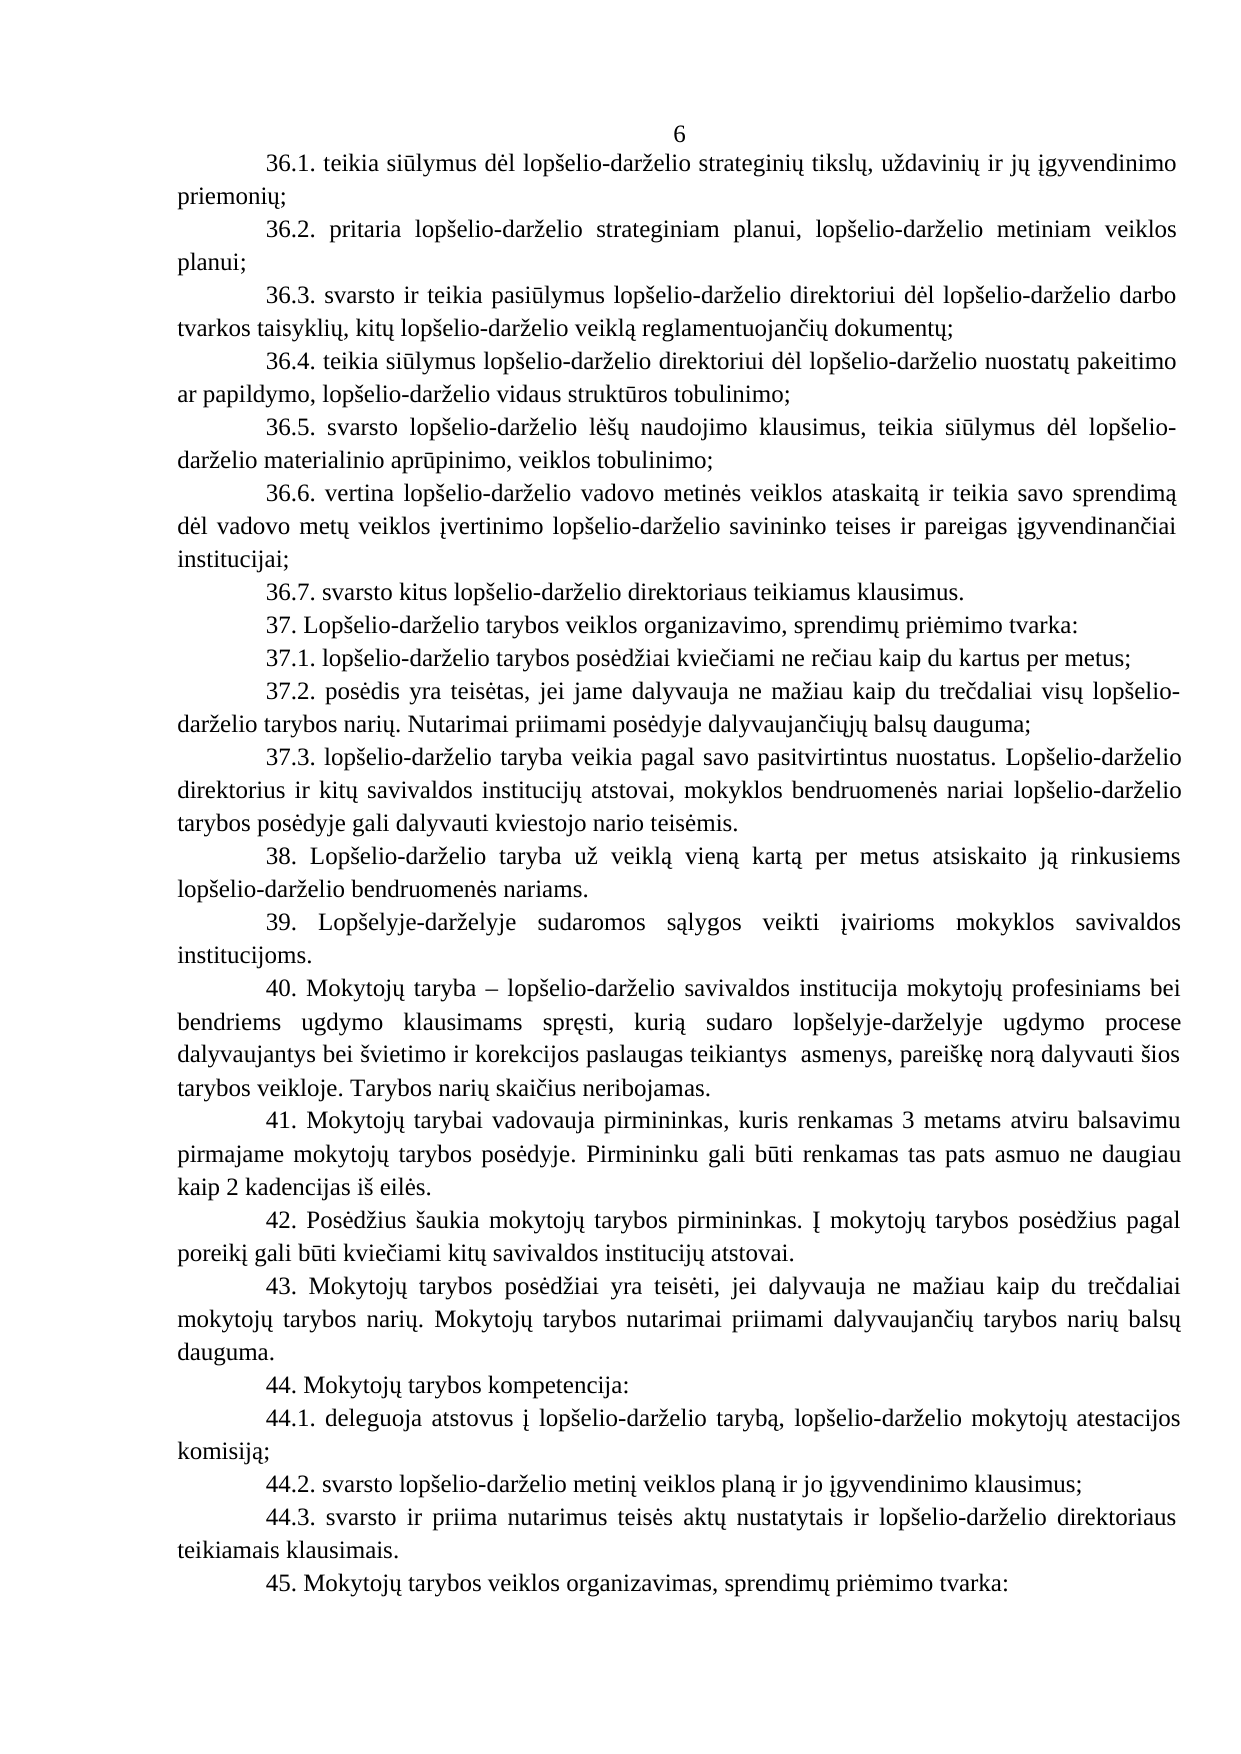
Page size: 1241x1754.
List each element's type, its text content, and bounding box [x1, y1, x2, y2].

text 44.1. deleguoja atstovus į lopšelio-darželio tarybą, lopšelio-darželio mokytojų atestacijos komisiją; [177, 1403, 1182, 1464]
text 44.3. svarsto ir priima nutarimus teisės aktų nustatytais ir lopšelio-darželio direktoriaus teikiamais klausimais. [177, 1502, 1177, 1564]
text 43. Mokytojų tarybos posėdžiai yra teisėti, jei dalyvauja ne mažiau kaip du trečdaliai mokytojų tarybos narių. Mokytojų tarybos nutarimai priimami dalyvaujančių tarybos narių balsų dauguma. [177, 1271, 1182, 1366]
text 41. Mokytojų tarybai vadovauja pirmininkas, kuris renkamas 3 metams atviru balsavimu pirmajame mokytojų tarybos posėdyje. Pirmininku gali būti renkamas tas pats asmuo ne daugiau kaip 2 kadencijas iš eilės. [177, 1106, 1182, 1200]
text 36.2. pritaria lopšelio-darželio strateginiam planui, lopšelio-darželio metiniam veiklos planui; [177, 214, 1177, 276]
text 37.1. lopšelio-darželio tarybos posėdžiai kviečiami ne rečiau kaip du kartus per metus; [177, 643, 1182, 672]
text 44.2. svarsto lopšelio-darželio metinį veiklos planą ir jo įgyvendinimo klausimus; [177, 1469, 1177, 1498]
text 40. Mokytojų taryba – lopšelio-darželio savivaldos institucija mokytojų profesiniams bei bendriems ugdymo klausimams spręsti, kurią sudaro lopšelyje-darželyje ugdymo procese dalyvaujantys bei švietimo ir korekcijos paslaugas teikiantys asmenys, pareiškę norą dalyvauti šios tarybos veikloje. Tarybos narių skaičius neribojamas. [177, 973, 1182, 1101]
text 38. Lopšelio-darželio taryba už veiklą vieną kartą per metus atsiskaito ją rinkusiems lopšelio-darželio bendruomenės nariams. [177, 841, 1182, 903]
text 39. Lopšelyje-darželyje sudaromos sąlygos veikti įvairioms mokyklos savivaldos institucijoms. [177, 907, 1182, 969]
text 37. Lopšelio-darželio tarybos veiklos organizavimo, sprendimų priėmimo tvarka: [177, 610, 1177, 639]
text 37.2. posėdis yra teisėtas, jei jame dalyvauja ne mažiau kaip du trečdaliai visų lopšelio-darželio tarybos narių. Nutarimai priimami posėdyje dalyvaujančiųjų balsų dauguma; [177, 676, 1182, 738]
text 42. Posėdžius šaukia mokytojų tarybos pirmininkas. Į mokytojų tarybos posėdžius pagal poreikį gali būti kviečiami kitų savivaldos institucijų atstovai. [177, 1205, 1182, 1266]
text 36.5. svarsto lopšelio-darželio lėšų naudojimo klausimus, teikia siūlymus dėl lopšelio-darželio materialinio aprūpinimo, veiklos tobulinimo; [177, 412, 1177, 474]
text 45. Mokytojų tarybos veiklos organizavimas, sprendimų priėmimo tvarka: [177, 1568, 1182, 1597]
text 36.1. teikia siūlymus dėl lopšelio-darželio strateginių tikslų, uždavinių ir jų įgyvendinimo priemonių; [177, 148, 1177, 210]
text 37.3. lopšelio-darželio taryba veikia pagal savo pasitvirtintus nuostatus. Lopšelio-darželio direktorius ir kitų savivaldos institucijų atstovai, mokyklos bendruomenės nariai lopšelio-darželio tarybos posėdyje gali dalyvauti kviestojo nario teisėmis. [177, 742, 1182, 837]
text 36.7. svarsto kitus lopšelio-darželio direktoriaus teikiamus klausimus. [177, 577, 1177, 606]
text 36.4. teikia siūlymus lopšelio-darželio direktoriui dėl lopšelio-darželio nuostatų pakeitimo ar papildymo, lopšelio-darželio vidaus struktūros tobulinimo; [177, 346, 1177, 408]
text 44. Mokytojų tarybos kompetencija: [177, 1370, 1182, 1398]
text 36.3. svarsto ir teikia pasiūlymus lopšelio-darželio direktoriui dėl lopšelio-darželio darbo tvarkos taisyklių, kitų lopšelio-darželio veiklą reglamentuojančių dokumentų; [177, 280, 1177, 342]
text 36.6. vertina lopšelio-darželio vadovo metinės veiklos ataskaitą ir teikia savo sprendimą dėl vadovo metų veiklos įvertinimo lopšelio-darželio savininko teises ir pareigas įgyvendinančiai institucijai; [177, 478, 1177, 573]
